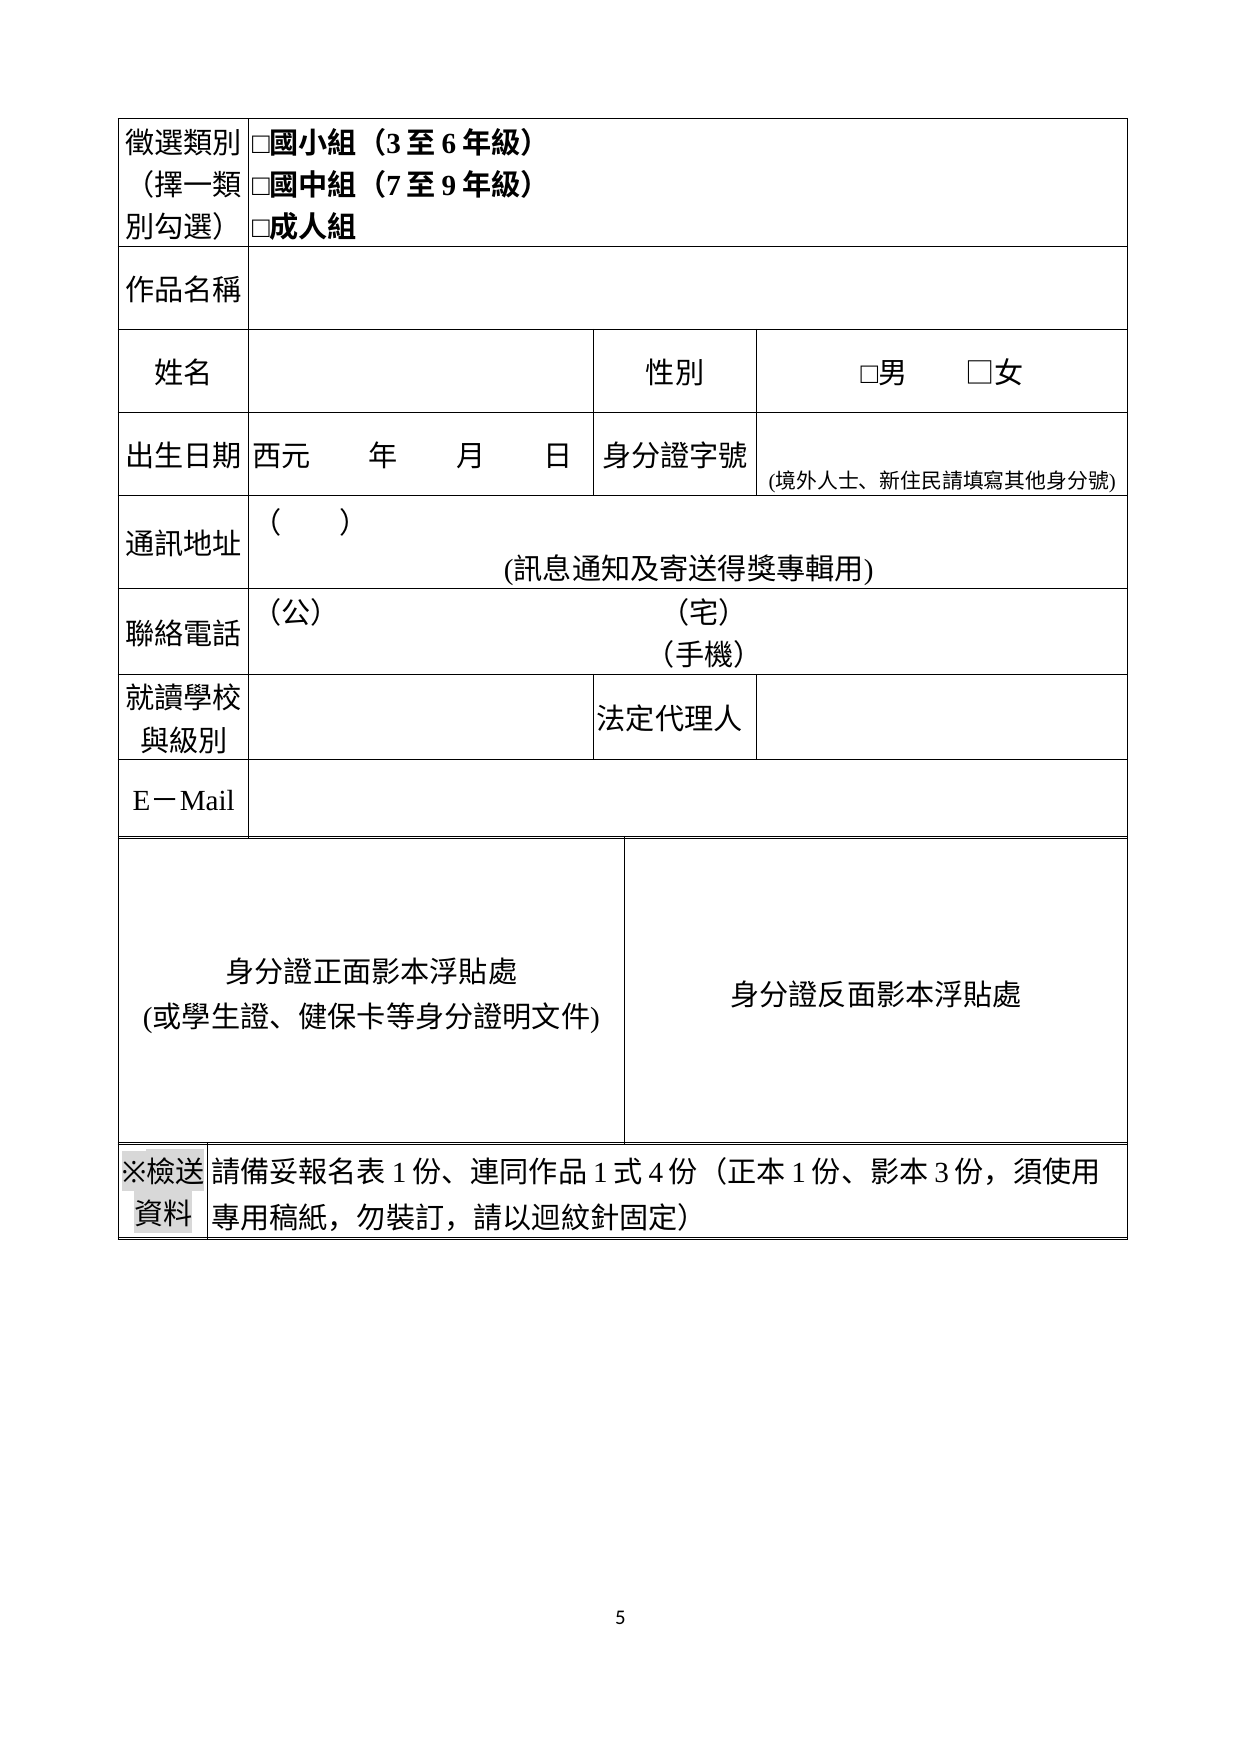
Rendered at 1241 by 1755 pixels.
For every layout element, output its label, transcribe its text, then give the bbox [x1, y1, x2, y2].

table_cell [757, 675, 1127, 759]
table_cell 徵選類別 （擇一類別勾選） [119, 119, 248, 246]
table_cell [249, 330, 593, 412]
table_cell [249, 247, 1127, 329]
table_cell 身分證字號 [594, 413, 756, 494]
table_cell （ ） (訊息通知及寄送得獎專輯用) [249, 496, 1127, 588]
table_cell [249, 760, 1127, 836]
table_cell 出生日期 [119, 413, 248, 494]
table_cell 性別 [594, 330, 756, 412]
table_cell (境外人士、新住民請填寫其他身分號) [757, 413, 1127, 494]
table_cell 請備妥報名表1份、連同作品1式4份（正本1份、影本3份，須使用專用稿紙，勿裝訂，請以迴紋針固定） [208, 1145, 1127, 1237]
table_cell □國小組（3至6年級） □國中組（7至9年級） □成人組 [249, 119, 1127, 246]
table_cell 法定代理人 [594, 675, 756, 759]
table_cell 身分證正面影本浮貼處 (或學生證、健保卡等身分證明文件) [119, 839, 624, 1142]
table_cell 作品名稱 [119, 247, 248, 329]
table_cell （公） （宅） （手機） [249, 589, 1127, 674]
table_cell E－Mail [119, 760, 248, 836]
table_cell 就讀學校 與級別 [119, 675, 248, 759]
table_cell [249, 675, 593, 759]
table_cell □男 □女 [757, 330, 1127, 412]
table_cell 身分證反面影本浮貼處 [625, 839, 1127, 1142]
table_cell ※檢送資料 [119, 1145, 207, 1237]
table_cell 西元 年 月 日 [249, 413, 593, 494]
table_cell 聯絡電話 [119, 589, 248, 674]
table_cell 通訊地址 [119, 496, 248, 588]
table_cell 姓名 [119, 330, 248, 412]
